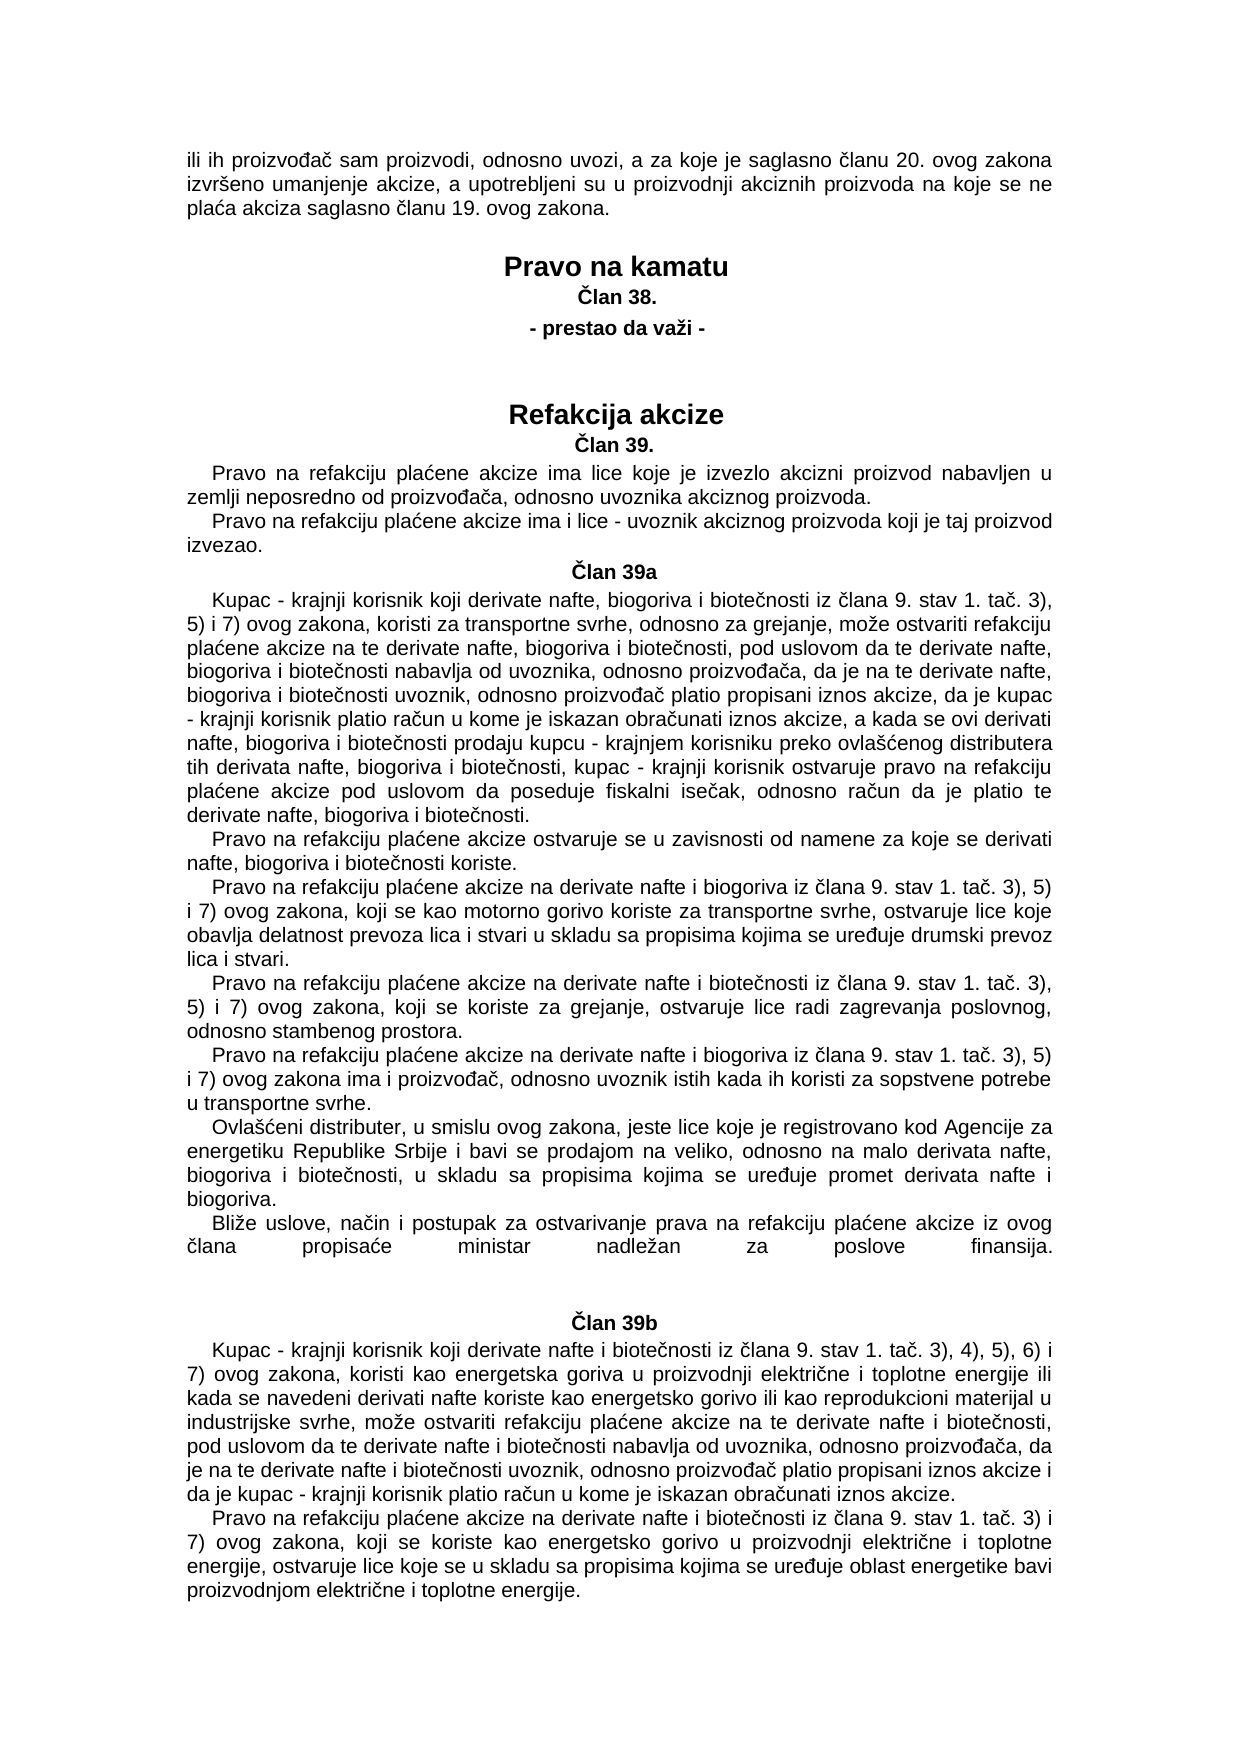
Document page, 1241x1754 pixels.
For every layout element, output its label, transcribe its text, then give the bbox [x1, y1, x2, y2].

text Član 39a ﻿ [148, 560, 1093, 584]
text Pravo na refakciju plaćene akcize na derivate nafte i biotečnosti iz člana 9. stav 1. tač. 3), 5) i 7) ovog zakona, koji se koriste za grejanje, ostvaruje lice radi zagrevanja poslovnog, odnosno stambenog prostora. [187, 971, 1053, 1043]
text Kupac - krajnji korisnik koji derivate nafte i biotečnosti iz člana 9. stav 1. tač. 3), 4), 5), 6) i 7) ovog zakona, koristi kao energetska goriva u proizvodnji električne i toplotne energije ili kada se navedeni derivati nafte koriste kao energetsko gorivo ili kao reprodukcioni materijal u industrijske svrhe, može ostvariti refakciju plaćene akcize na te derivate nafte i biotečnosti, pod uslovom da te derivate nafte i biotečnosti nabavlja od uvoznika, odnosno proizvođača, da je na te derivate nafte i biotečnosti uvoznik, odnosno proizvođač platio propisani iznos akcize i da je kupac - krajnji korisnik platio račun u kome je iskazan obračunati iznos akcize. [187, 1338, 1053, 1506]
text Pravo na refakciju plaćene akcize ima lice koje je izvezlo akcizni proizvod nabavljen u zemlji neposredno od proizvođača, odnosno uvoznika akciznog proizvoda. [187, 461, 1053, 509]
text Pravo na refakciju plaćene akcize na derivate nafte i biogoriva iz člana 9. stav 1. tač. 3), 5) i 7) ovog zakona, koji se kao motorno gorivo koriste za transportne svrhe, ostvaruje lice koje obavlja delatnost prevoza lica i stvari u skladu sa propisima kojima se uređuje drumski prevoz lica i stvari. [187, 875, 1053, 971]
text Pravo na refakciju plaćene akcize ima i lice - uvoznik akciznog proizvoda koji je taj proizvod izvezao. [187, 509, 1053, 557]
text - prestao da važi - [148, 315, 1093, 339]
text Ovlašćeni distributer, u smislu ovog zakona, jeste lice koje je registrovano kod Agencije za energetiku Republike Srbije i bavi se prodajom na veliko, odnosno na malo derivata nafte, biogoriva i biotečnosti, u skladu sa propisima kojima se uređuje promet derivata nafte i biogoriva. [187, 1114, 1053, 1210]
text Pravo na refakciju plaćene akcize na derivate nafte i biogoriva iz člana 9. stav 1. tač. 3), 5) i 7) ovog zakona ima i proizvođač, odnosno uvoznik istih kada ih koristi za sopstvene potrebe u transportne svrhe. [187, 1043, 1053, 1114]
text Pravo na refakciju plaćene akcize ostvaruje se u zavisnosti od namene za koje se derivati nafte, biogoriva i biotečnosti koriste. [187, 827, 1053, 875]
text Pravo na kamatu [148, 250, 1093, 282]
text Pravo na refakciju plaćene akcize na derivate nafte i biotečnosti iz člana 9. stav 1. tač. 3) i 7) ovog zakona, koji se koriste kao energetsko gorivo u proizvodnji električne i toplotne energije, ostvaruje lice koje se u skladu sa propisima kojima se uređuje oblast energetike bavi proizvodnjom električne i toplotne energije. [187, 1506, 1053, 1601]
text Refakcija akcize [148, 398, 1093, 430]
text Kupac - krajnji korisnik koji derivate nafte, biogoriva i biotečnosti iz člana 9. stav 1. tač. 3), 5) i 7) ovog zakona, koristi za transportne svrhe, odnosno za grejanje, može ostvariti refakciju plaćene akcize na te derivate nafte, biogoriva i biotečnosti, pod uslovom da te derivate nafte, biogoriva i biotečnosti nabavlja od uvoznika, odnosno proizvođača, da je na te derivate nafte, biogoriva i biotečnosti uvoznik, odnosno proizvođač platio propisani iznos akcize, da je kupac - krajnji korisnik platio račun u kome je iskazan obračunati iznos akcize, a kada se ovi derivati nafte, biogoriva i biotečnosti prodaju kupcu - krajnjem korisniku preko ovlašćenog distributera tih derivata nafte, biogoriva i biotečnosti, kupac - krajnji korisnik ostvaruje pravo na refakciju plaćene akcize pod uslovom da poseduje fiskalni isečak, odnosno račun da je platio te derivate nafte, biogoriva i biotečnosti. [187, 587, 1053, 827]
text Član 38. [148, 285, 1093, 309]
text Član 39b ﻿ [148, 1310, 1093, 1335]
text ili ih proizvođač sam proizvodi, odnosno uvozi, a za koje je saglasno članu 20. ovog zakona izvršeno umanjenje akcize, a upotrebljeni su u proizvodnji akciznih proizvoda na koje se ne plaća akciza saglasno članu 19. ovog zakona. [187, 148, 1053, 219]
text Bliže uslove, način i postupak za ostvarivanje prava na refakciju plaćene akcize iz ovog člana propisaće ministar nadležan za poslove finansija. [187, 1210, 1053, 1282]
text Član 39. ﻿ [148, 433, 1093, 458]
